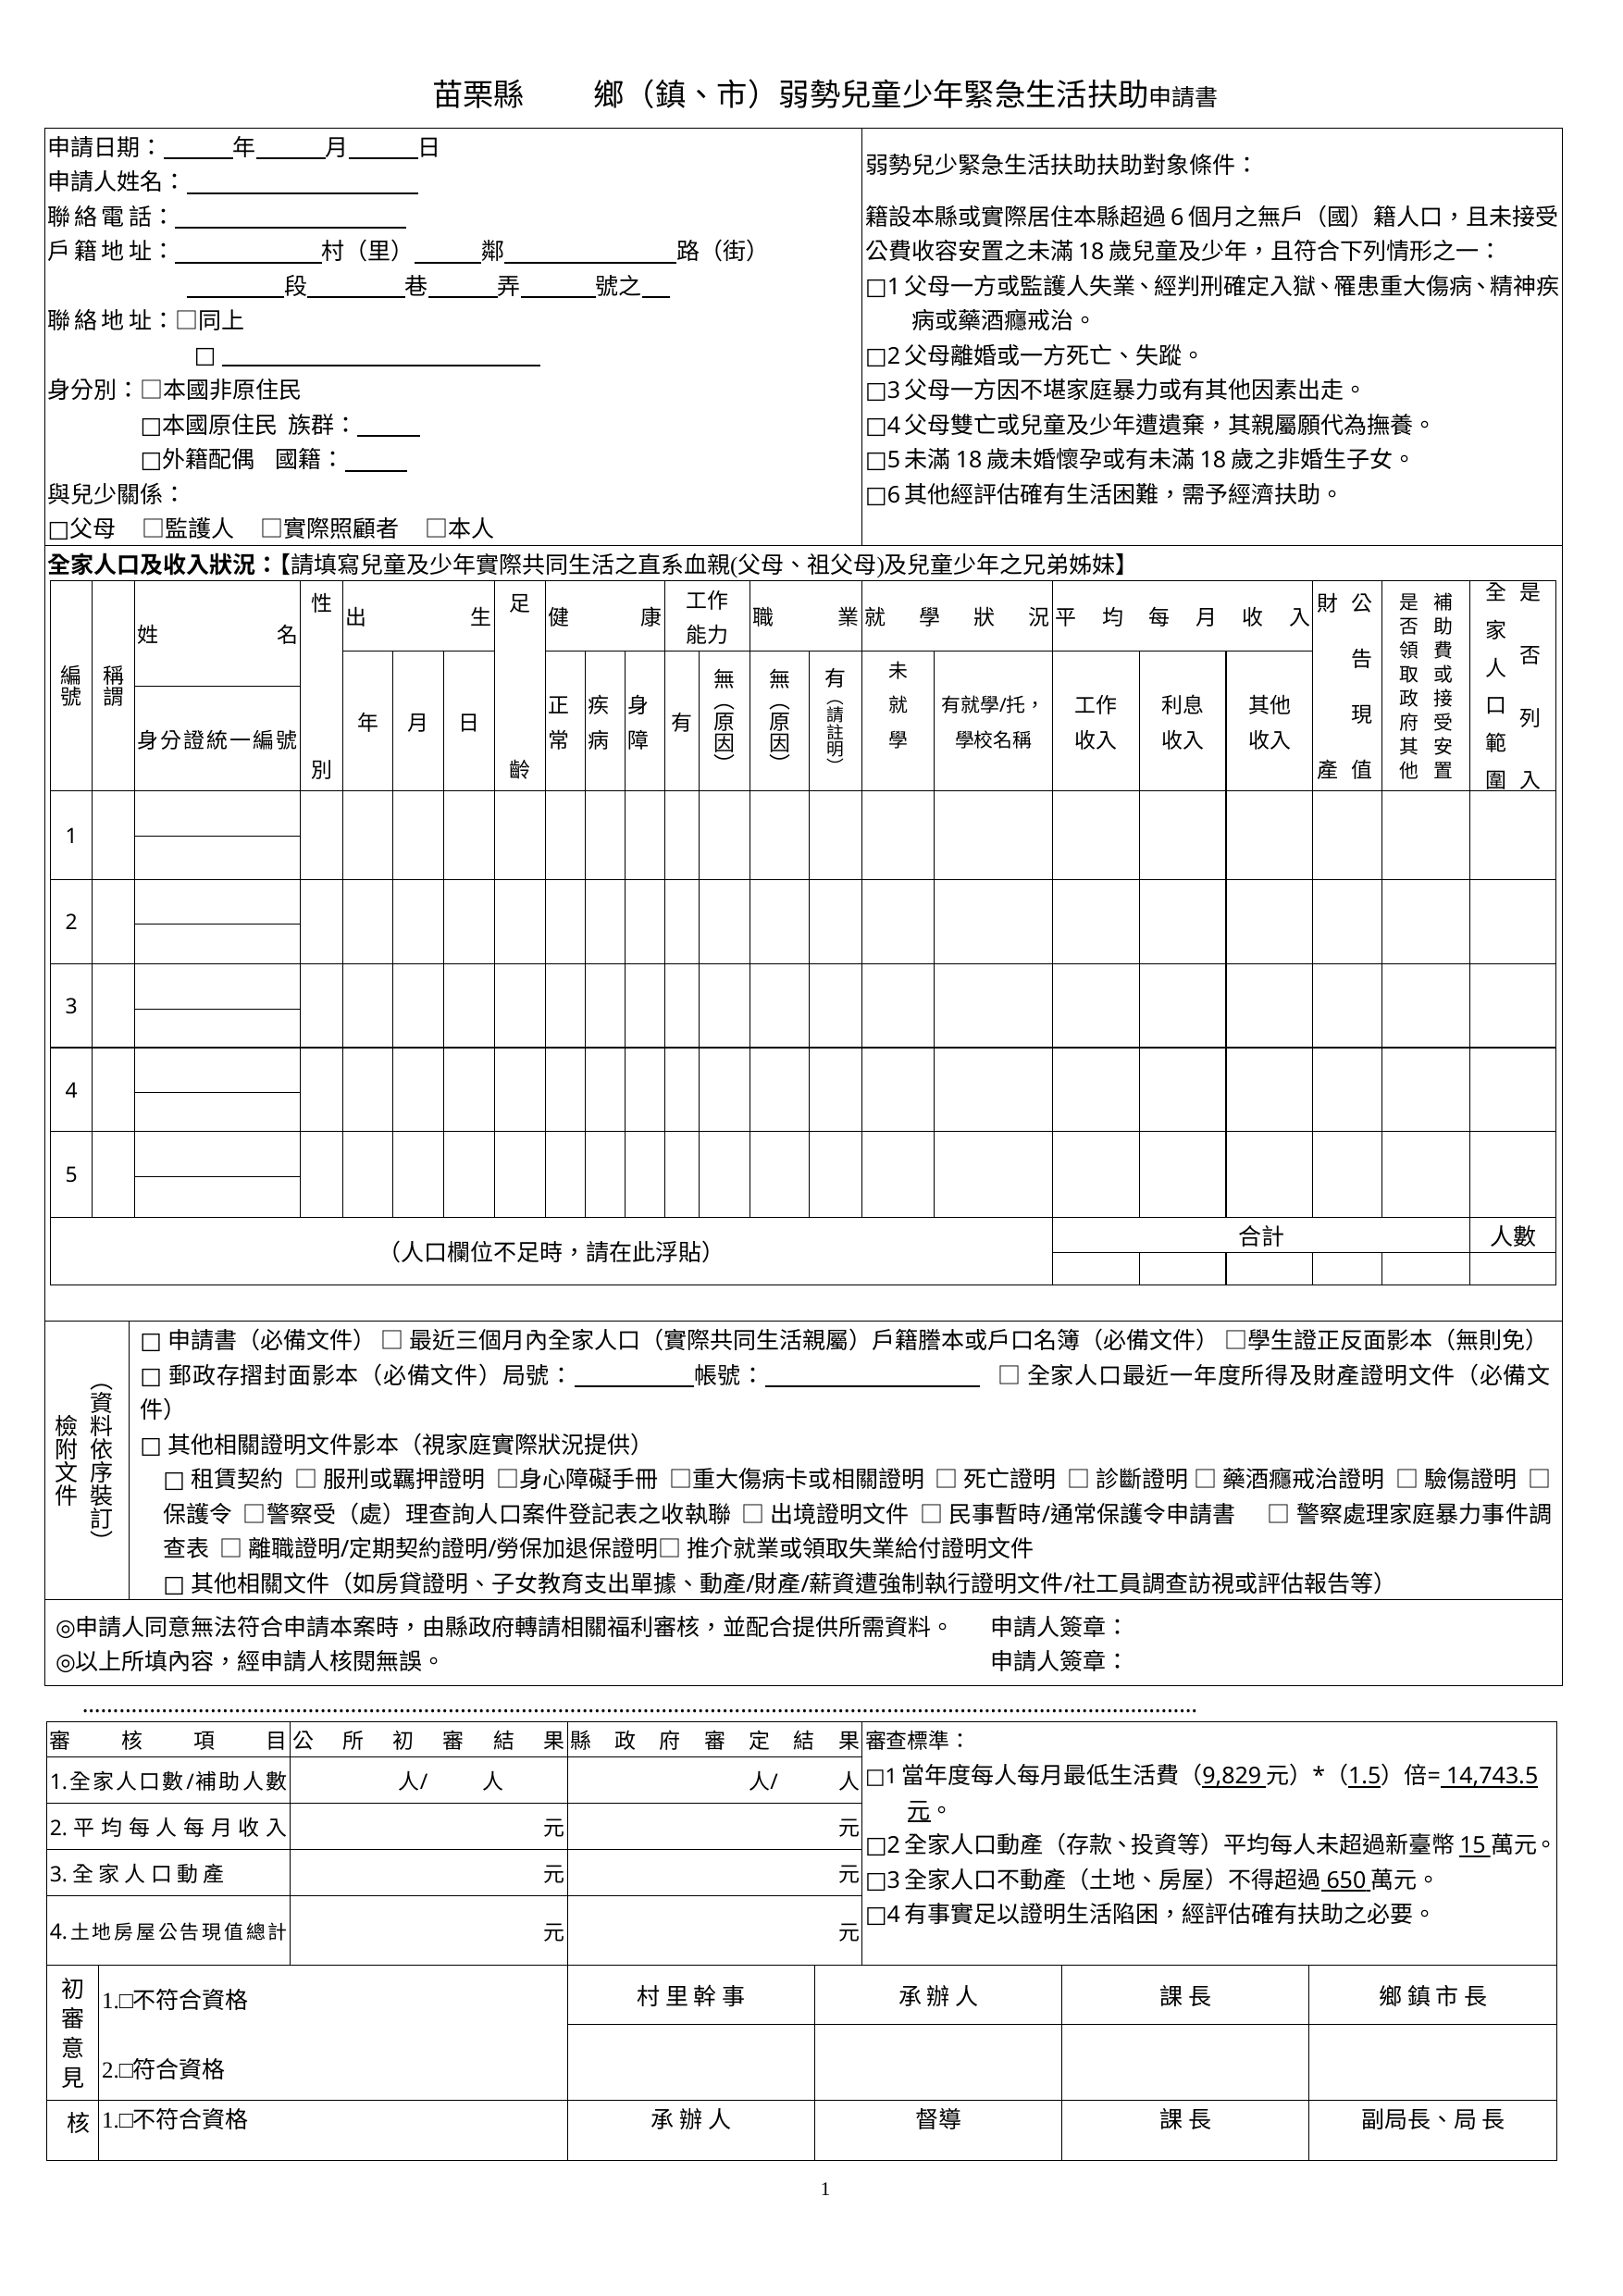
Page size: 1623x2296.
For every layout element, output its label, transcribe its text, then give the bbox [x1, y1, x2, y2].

text 苗栗縣 鄉（鎮、市）弱勢兒童少年緊急生活扶助申請書 [82, 58, 1568, 128]
table_cell [700, 880, 750, 963]
table_cell [495, 964, 545, 1047]
table_cell [810, 1132, 861, 1217]
table_cell [1227, 1132, 1312, 1217]
table_cell 村 里 幹 事 [568, 1966, 814, 2024]
table_cell [1227, 1049, 1312, 1131]
table_cell [135, 964, 300, 1008]
table_cell 正常 [546, 652, 585, 790]
table_cell 月 [393, 652, 443, 790]
table_cell □ 申請書（必備文件） □ 最近三個月內全家人口（實際共同生活親屬）戶籍謄本或戶口名簿（必備文件） □學生證正反面影本（無則免） □ 郵政存摺封面影本（必備文件）局號： 帳號： □ 全家人口最近一年度所得及財產證明文件（必備文件） □ 其他相關證明文件影本（視家庭實際狀況提供） □ 租賃契約 □ 服刑或羈押證明 □身心障礙手冊 □重大傷病卡或相關證明 □ 死亡證明 □ 診斷證明 □ 藥酒癮戒治證明 □ 驗傷證明 □ 保護令 □警察受（處）理查詢人口案件登記表之收執聯 □ 出境證明文件 □ 民事暫時/通常保護令申請書 □ 警察處理家庭暴力事件調查表 □ 離職證明/定期契約證明/勞保加退保證明□ 推介就業或領取失業給付證明文件 □ 其他相關文件（如房貸證明、子女教育支出單據、動產/財產/薪資遭強制執行證明文件/社工員調查訪視或評估報告等） [130, 1322, 1562, 1599]
table_cell [1227, 1253, 1312, 1285]
table_cell [444, 1132, 494, 1217]
table_cell [586, 791, 625, 879]
table_header 編號 [51, 581, 92, 790]
table_cell [1382, 880, 1469, 963]
table_cell 其他 收入 [1227, 652, 1312, 790]
table_cell [301, 964, 342, 1047]
table_cell [750, 1132, 809, 1217]
table_cell [1313, 964, 1381, 1047]
table_cell [626, 964, 664, 1047]
table_cell 元 [568, 1850, 861, 1895]
table_cell [546, 791, 585, 879]
table_cell [393, 1132, 443, 1217]
table_cell 2.平均每人每月收入 [47, 1804, 290, 1849]
table_cell [1470, 1253, 1555, 1285]
table_cell [135, 1093, 300, 1131]
table_cell 1.□不符合資格 2.□符合資格 [99, 1966, 567, 2100]
table_cell [135, 791, 300, 836]
table_header 審核項目 [47, 1722, 290, 1756]
table_cell [750, 791, 809, 879]
table_header 公所初審結果 [291, 1722, 567, 1756]
table_cell [135, 837, 300, 879]
table_cell [1313, 1253, 1381, 1285]
table_cell 初審意見 [47, 1966, 98, 2100]
table_cell 2 [51, 880, 92, 963]
table_cell [1140, 1049, 1225, 1131]
table_header 工作 能力 [665, 581, 750, 651]
table_cell [568, 2025, 814, 2100]
table_cell [1140, 1253, 1225, 1285]
table_cell [1313, 880, 1381, 963]
table_cell 1 [51, 791, 92, 879]
table_cell [815, 2025, 1061, 2100]
table_cell [935, 964, 1052, 1047]
table_cell [1227, 880, 1312, 963]
table_cell [93, 1049, 134, 1131]
table_cell 人數 [1470, 1218, 1555, 1252]
table_cell 鄉 鎮 市 長 [1309, 1966, 1556, 2024]
table_cell [626, 1132, 664, 1217]
table_cell [586, 880, 625, 963]
table_header 公告現值 財產 [1313, 581, 1381, 790]
table_cell 元 [291, 1850, 567, 1895]
table_cell [135, 880, 300, 924]
table_cell 有 [665, 652, 699, 790]
table_cell 3. 全 家 人 口 動 產 [47, 1850, 290, 1895]
table_cell [393, 964, 443, 1047]
table_cell [700, 1132, 750, 1217]
table_cell [393, 880, 443, 963]
table_cell [1140, 1132, 1225, 1217]
table_cell [1140, 791, 1225, 879]
table_cell 全家人口及收入狀況：【請填寫兒童及少年實際共同生活之直系血親(父母、祖父母)及兒童少年之兄弟姊妹】 [45, 546, 1562, 1321]
table_cell 1.全家人口數/補助人數 [47, 1757, 290, 1803]
table_cell [495, 1132, 545, 1217]
table_cell [665, 1132, 699, 1217]
table_cell 人/ 人 [568, 1757, 861, 1803]
table_header 姓名 [135, 581, 300, 686]
table_cell [1470, 1049, 1555, 1131]
table_cell [586, 964, 625, 1047]
table_cell 工作 收入 [1053, 652, 1139, 790]
table_cell [665, 880, 699, 963]
table_cell 元 [291, 1896, 567, 1965]
table_cell 督導 [815, 2101, 1061, 2159]
table_cell [1382, 791, 1469, 879]
table_cell [1313, 1132, 1381, 1217]
table_cell [1309, 2025, 1556, 2100]
table_cell [301, 791, 342, 879]
table_cell [1053, 1049, 1139, 1131]
table_cell （人口欄位不足時，請在此浮貼） [51, 1218, 1052, 1285]
table_cell [93, 880, 134, 963]
table_cell [135, 1049, 300, 1092]
table_cell 核 [47, 2101, 98, 2159]
table_cell 未 就 學 [862, 652, 934, 790]
table_cell [546, 880, 585, 963]
table_header 性別 [301, 581, 342, 790]
table_cell [546, 1132, 585, 1217]
table_cell [935, 791, 1052, 879]
table_cell [546, 1049, 585, 1131]
table_cell 年 [343, 652, 392, 790]
table_cell [343, 1049, 392, 1131]
table_cell [343, 880, 392, 963]
table_cell [862, 791, 934, 879]
table_cell 合計 [1053, 1218, 1469, 1252]
table_cell [1227, 964, 1312, 1047]
table_cell [1053, 880, 1139, 963]
table_cell 有就學/托，學校名稱 [935, 652, 1052, 790]
table_header 平均每月收入 [1053, 581, 1312, 651]
table_cell [750, 1049, 809, 1131]
table_cell [135, 1132, 300, 1176]
table_cell ◎申請人同意無法符合申請本案時，由縣政府轉請相關福利審核，並配合提供所需資料。 申請人簽章： ◎以上所填內容，經申請人核閱無誤。 申請人簽章： [45, 1600, 1562, 1685]
table_header 補助費或接受安置 是否領取政府其他 [1382, 581, 1469, 790]
table_cell [810, 791, 861, 879]
table_cell [444, 880, 494, 963]
table_cell 日 [444, 652, 494, 790]
table_cell [935, 1132, 1052, 1217]
table_cell [546, 964, 585, 1047]
table_cell 課 長 [1062, 2101, 1308, 2159]
table_header 就學狀況 [862, 581, 1052, 651]
text ………………………………………………………………………………………………………………………………………………………………… [47, 1686, 1568, 1721]
table_cell 元 [291, 1804, 567, 1849]
table_cell [444, 791, 494, 879]
table_cell 承 辦 人 [815, 1966, 1061, 2024]
table_cell [495, 1049, 545, 1131]
table_header 出生 [343, 581, 494, 651]
table_header 審查標準： □1當年度每人每月最低生活費（9,829元）*（1.5）倍= 14,743.5元。 □2全家人口動產（存款、投資等）平均每人未超過新臺幣15萬元。 □3全家人口不動產（土地、房屋）不得超過 650萬元。 □4有事實足以證明生活陷困，經評估確有扶助之必要。 [862, 1722, 1556, 1965]
table_cell [1053, 1132, 1139, 1217]
table_cell [1470, 1132, 1555, 1217]
table_cell [93, 791, 134, 879]
table_cell [301, 1049, 342, 1131]
table_cell 疾病 [586, 652, 625, 790]
table_cell [1227, 791, 1312, 879]
table_cell 3 [51, 964, 92, 1047]
table_cell [444, 964, 494, 1047]
table_cell 無︵原因︶ [750, 652, 809, 790]
table_cell 副局長、局 長 [1309, 2101, 1556, 2159]
table_cell [1470, 880, 1555, 963]
table_cell [1382, 1049, 1469, 1131]
table_cell 承 辦 人 [568, 2101, 814, 2159]
table_cell [135, 925, 300, 963]
table_cell [935, 880, 1052, 963]
table_cell [343, 1132, 392, 1217]
table_cell [1382, 1253, 1469, 1285]
table_cell [1053, 964, 1139, 1047]
table_cell [1470, 791, 1555, 879]
table_cell [393, 791, 443, 879]
table_cell 元 [568, 1896, 861, 1965]
table_cell 4.土地房屋公告現值總計 [47, 1896, 290, 1965]
table_cell [495, 791, 545, 879]
table_cell [1313, 791, 1381, 879]
table_cell [750, 964, 809, 1047]
table_cell 4 [51, 1049, 92, 1131]
table_cell [665, 964, 699, 1047]
table_header 職業 [750, 581, 861, 651]
table_cell 人/ 人 [291, 1757, 567, 1803]
table_cell [1062, 2025, 1308, 2100]
table_header 是否列入 全家人口範圍 [1470, 581, 1555, 790]
table_cell 利息 收入 [1140, 652, 1225, 790]
table_cell [93, 1132, 134, 1217]
table_cell 課 長 [1062, 1966, 1308, 2024]
table_cell 1.□不符合資格 [99, 2101, 567, 2159]
table_header 縣政府審定結果 [568, 1722, 861, 1756]
table_header 健康 [546, 581, 664, 651]
table_cell [862, 964, 934, 1047]
table_cell 元 [568, 1804, 861, 1849]
table_cell 有︵請註明︶ [810, 652, 861, 790]
table_cell [1140, 880, 1225, 963]
table_header 稱謂 [93, 581, 134, 790]
table_cell [495, 880, 545, 963]
table_cell [301, 1132, 342, 1217]
table_cell [700, 791, 750, 879]
table_cell [586, 1049, 625, 1131]
table_cell [665, 1049, 699, 1131]
table_cell [862, 1132, 934, 1217]
table_cell [810, 964, 861, 1047]
table_cell [750, 880, 809, 963]
table_cell [93, 964, 134, 1047]
table_cell [586, 1132, 625, 1217]
table_cell [626, 880, 664, 963]
table_cell [343, 791, 392, 879]
table_cell （資料依序裝訂） 檢附文件 [45, 1322, 129, 1599]
table_cell [626, 1049, 664, 1131]
table_cell [301, 880, 342, 963]
table_cell [665, 791, 699, 879]
table_cell [935, 1049, 1052, 1131]
table_cell 5 [51, 1132, 92, 1217]
table_cell [626, 791, 664, 879]
table_cell [862, 880, 934, 963]
table_cell [810, 1049, 861, 1131]
table_cell [135, 1010, 300, 1047]
table_cell [810, 880, 861, 963]
table_cell [862, 1049, 934, 1131]
table_cell [1140, 964, 1225, 1047]
table_cell 身分證統一編號 [135, 687, 300, 790]
table_cell [700, 964, 750, 1047]
table_cell [343, 964, 392, 1047]
table_cell [444, 1049, 494, 1131]
table_cell [1053, 1253, 1139, 1285]
table_cell 身障 [626, 652, 664, 790]
table_cell [1053, 791, 1139, 879]
table_cell 無︵原因︶ [700, 652, 750, 790]
table_cell [1313, 1049, 1381, 1131]
table_cell [393, 1049, 443, 1131]
table_header 足齡 [495, 581, 545, 790]
table_cell [1470, 964, 1555, 1047]
table_cell [1382, 1132, 1469, 1217]
table_cell [700, 1049, 750, 1131]
table_header 弱勢兒少緊急生活扶助扶助對象條件： 籍設本縣或實際居住本縣超過6個月之無戶（國）籍人口，且未接受公費收容安置之未滿18歲兒童及少年，且符合下列情形之一： □1父母一方或監護人失業、經判刑確定入獄、罹患重大傷病、精神疾病或藥酒癮戒治。 □2父母離婚或一方死亡、失蹤。 □3父母一方因不堪家庭暴力或有其他因素出走。 □4父母雙亡或兒童及少年遭遺棄，其親屬願代為撫養。 □5未滿18歲未婚懷孕或有未滿18歲之非婚生子女。 □6其他經評估確有生活困難，需予經濟扶助。 [862, 129, 1562, 545]
table_header 申請日期： 年 月 日 申請人姓名： 聯絡電話： 戶籍地址： 村（里） 鄰 路（街） 段 巷 弄 號之 聯絡地址：□同上 □ 身分別：□本國非原住民 □本國原住民 族群： □外籍配偶 國籍： 與兒少關係： □父母 □監護人 □實際照顧者 □本人 [45, 129, 861, 545]
table_cell [1382, 964, 1469, 1047]
table_cell [135, 1177, 300, 1217]
